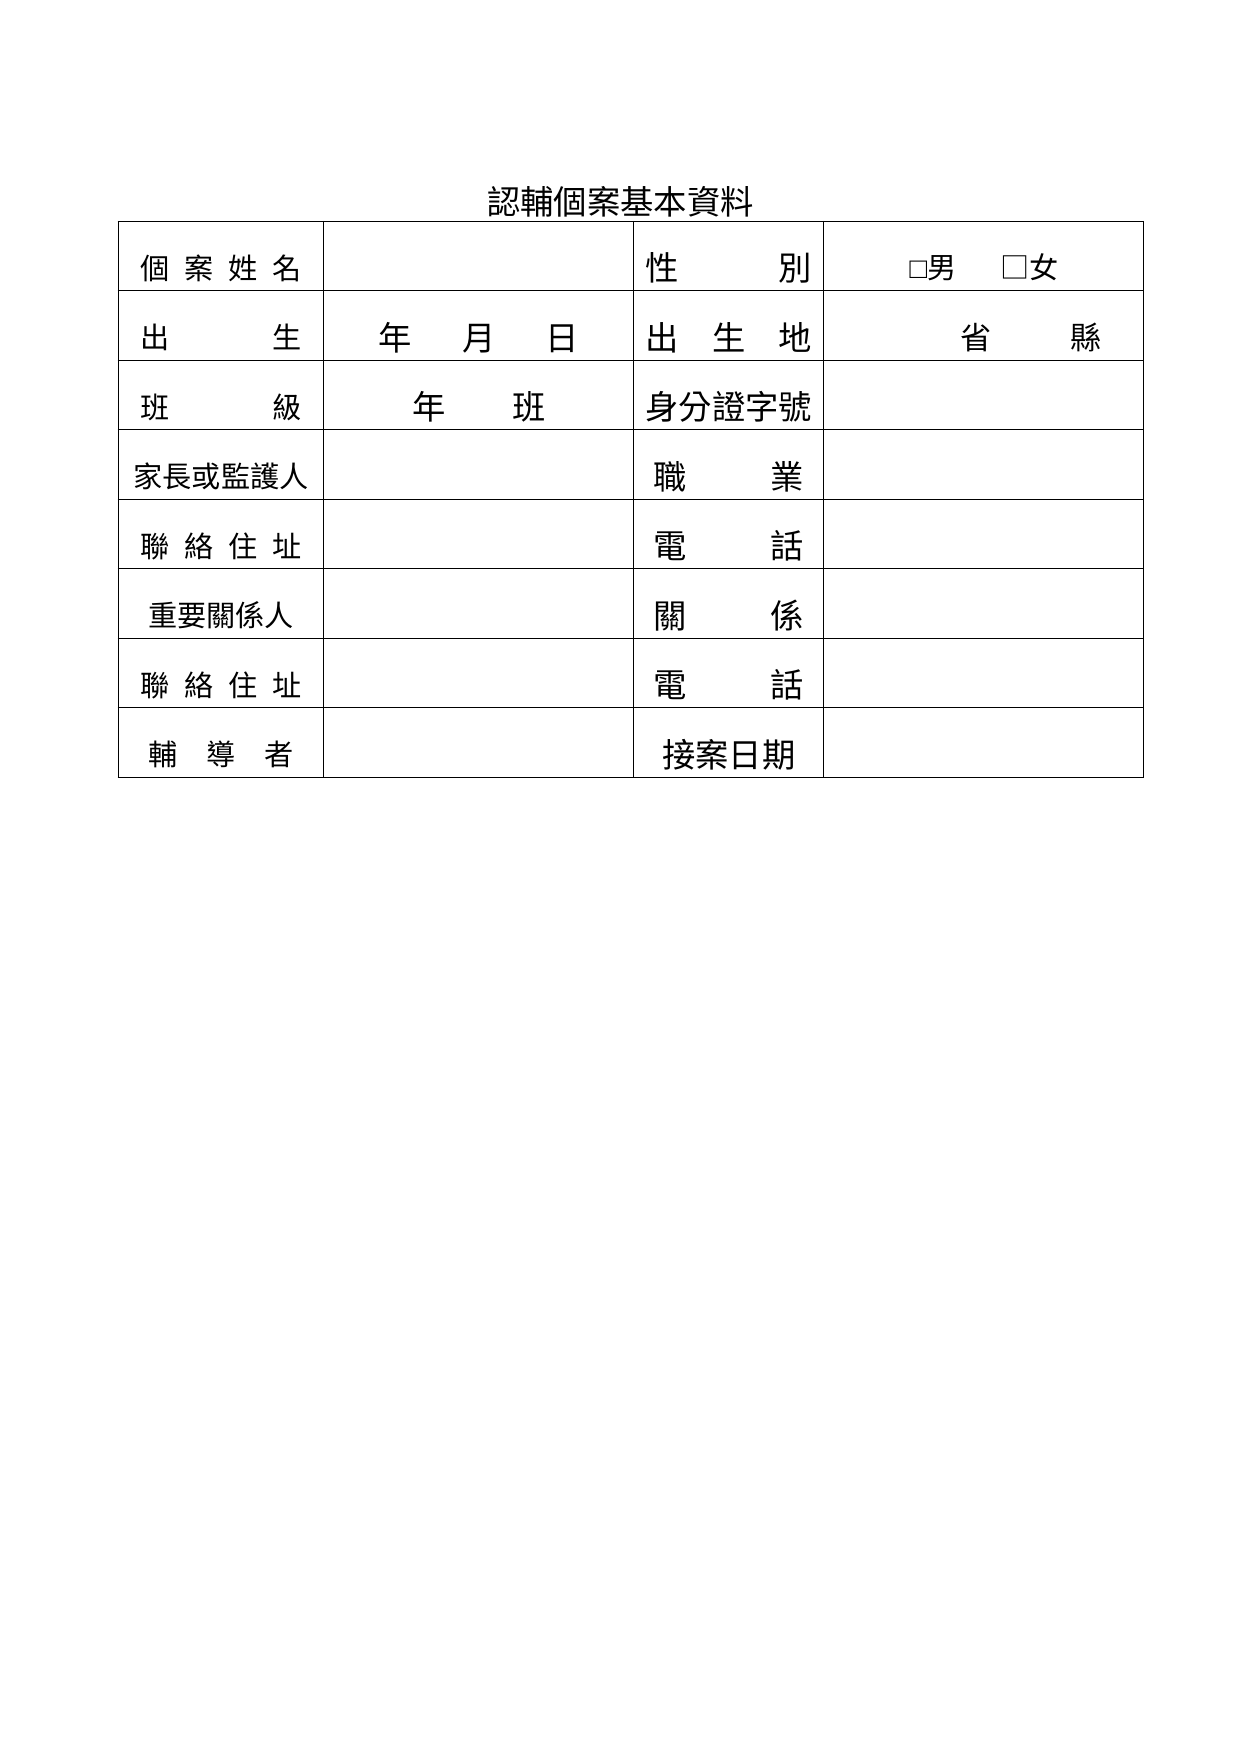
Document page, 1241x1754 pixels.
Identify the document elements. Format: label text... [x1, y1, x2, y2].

table_cell 輔 導 者 [119, 708, 323, 777]
table_cell 關 係 [634, 569, 823, 638]
table_cell [824, 430, 1143, 499]
text 認輔個案基本資料 [118, 158, 1122, 221]
table_cell 省 縣 [824, 291, 1143, 360]
table_cell 職 業 [634, 430, 823, 499]
table_cell 家長或監護人 [119, 430, 323, 499]
table_cell [824, 500, 1143, 568]
table_cell 聯 絡 住 址 [119, 639, 323, 707]
table_cell [324, 569, 633, 638]
table_cell 重要關係人 [119, 569, 323, 638]
table_cell [824, 639, 1143, 707]
table_cell 電 話 [634, 500, 823, 568]
table_cell [324, 639, 633, 707]
table_header 性 別 [634, 222, 823, 290]
table_cell 接案日期 [634, 708, 823, 777]
table_header [324, 222, 633, 290]
table_cell 班 級 [119, 361, 323, 429]
table_cell 出 生 [119, 291, 323, 360]
table_cell [324, 500, 633, 568]
table_cell [324, 430, 633, 499]
table_cell 聯 絡 住 址 [119, 500, 323, 568]
table_header 個 案 姓 名 [119, 222, 323, 290]
table_cell [324, 708, 633, 777]
table_cell 出 生 地 [634, 291, 823, 360]
table_cell [824, 569, 1143, 638]
table_header □男 □女 [824, 222, 1143, 290]
table_cell 電 話 [634, 639, 823, 707]
table_cell [824, 361, 1143, 429]
table_cell 年 月 日 [324, 291, 633, 360]
table_cell 身分證字號 [634, 361, 823, 429]
table_cell [824, 708, 1143, 777]
table_cell 年 班 [324, 361, 633, 429]
